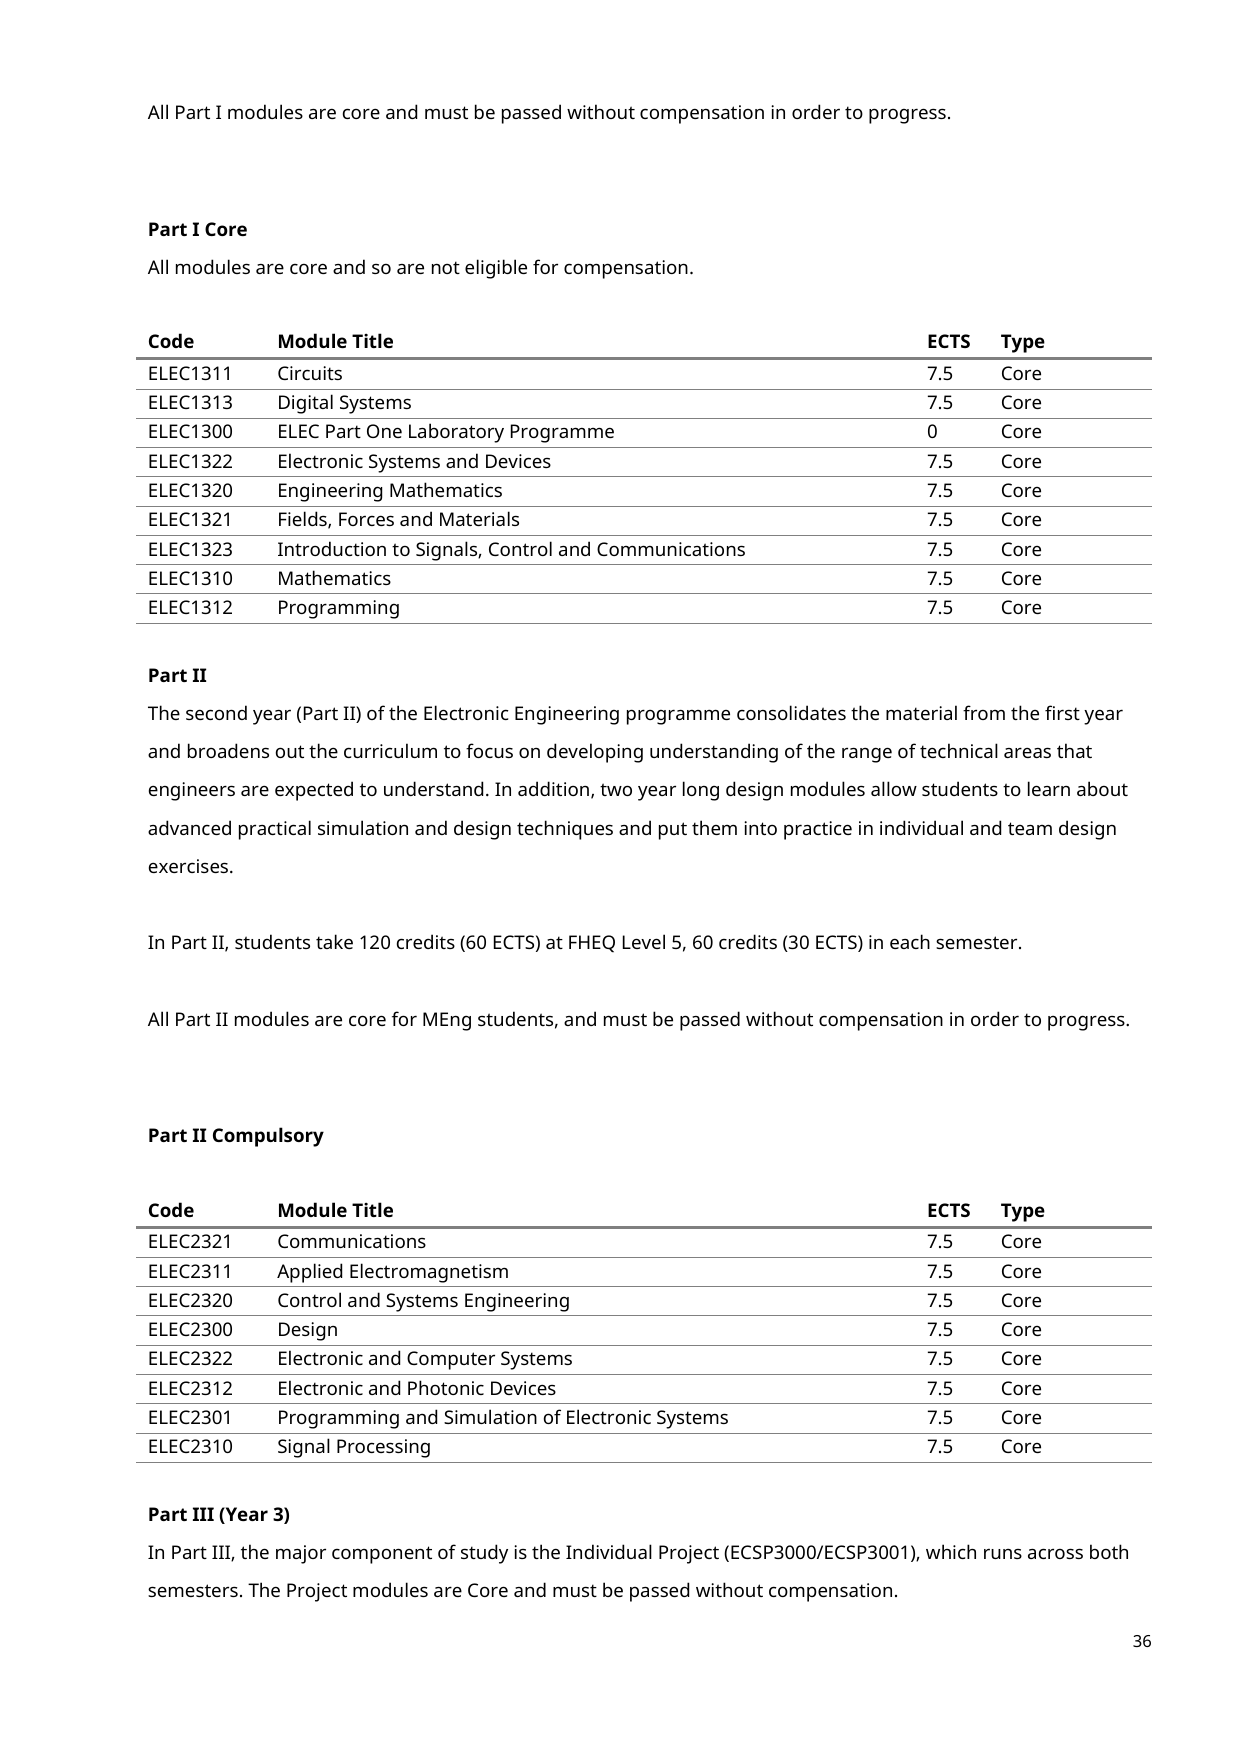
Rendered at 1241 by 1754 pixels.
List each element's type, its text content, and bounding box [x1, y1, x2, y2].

table_cell ELEC2321 [136, 1229, 266, 1257]
table_cell 7.5 [916, 565, 989, 593]
table_cell Programming and Simulation of Electronic Systems [266, 1404, 916, 1432]
table_cell Core [989, 1375, 1152, 1403]
table_cell Part III (Year 3) In Part III, the major component of study is the Individual Project (ECSP3000/ECSP3001), which runs across both semesters. The Project modules are Core and must be passed without compensation. [136, 1463, 1152, 1603]
table_cell Part II The second year (Part II) of the Electronic Engineering programme consolidates the material from the first year and broadens out the curriculum to focus on developing understanding of the range of technical areas that engineers are expected to understand. In addition, two year long design modules allow students to learn about advanced practical simulation and design techniques and put them into practice in individual and team design exercises. In Part II, students take 120 credits (60 ECTS) at FHEQ Level 5, 60 credits (30 ECTS) in each semester. All Part II modules are core for MEng students, and must be passed without compensation in order to progress. [136, 624, 1152, 1084]
table_cell Core [989, 1258, 1152, 1286]
table_cell ELEC Part One Laboratory Programme [266, 419, 916, 447]
table_cell Control and Systems Engineering [266, 1287, 916, 1315]
table_cell ELEC2310 [136, 1434, 266, 1462]
table_cell Engineering Mathematics [266, 477, 916, 506]
table_cell 0 [916, 419, 989, 447]
table_cell ELEC1312 [136, 594, 266, 623]
table_cell 7.5 [916, 1316, 989, 1345]
table_cell Type [989, 1197, 1152, 1226]
table_cell Core [989, 390, 1152, 418]
table_cell 7.5 [916, 477, 989, 506]
table_cell 7.5 [916, 1229, 989, 1257]
table_cell ELEC1313 [136, 390, 266, 418]
table_cell Core [989, 477, 1152, 506]
table_cell ELEC1323 [136, 536, 266, 564]
table_cell Communications [266, 1229, 916, 1257]
table_cell ELEC1321 [136, 507, 266, 535]
table_cell ELEC1300 [136, 419, 266, 447]
table_cell Electronic and Computer Systems [266, 1346, 916, 1374]
table_cell ELEC1310 [136, 565, 266, 593]
table_cell ELEC1322 [136, 448, 266, 476]
table_cell Core [989, 507, 1152, 535]
table_cell 7.5 [916, 507, 989, 535]
table_cell 7.5 [916, 1258, 989, 1286]
table_cell Signal Processing [266, 1434, 916, 1462]
table_cell 7.5 [916, 536, 989, 564]
table_cell Core [989, 594, 1152, 623]
table_cell Mathematics [266, 565, 916, 593]
table_cell Core [989, 565, 1152, 593]
table_cell Code [136, 329, 266, 357]
table_cell Introduction to Signals, Control and Communications [266, 536, 916, 564]
table_cell Applied Electromagnetism [266, 1258, 916, 1286]
table_cell 7.5 [916, 390, 989, 418]
table_cell Electronic and Photonic Devices [266, 1375, 916, 1403]
table_cell Core [989, 536, 1152, 564]
table_cell 7.5 [916, 594, 989, 623]
table_cell 7.5 [916, 1287, 989, 1315]
table_cell 7.5 [916, 1404, 989, 1432]
table_cell Fields, Forces and Materials [266, 507, 916, 535]
table_cell ELEC1320 [136, 477, 266, 506]
table_cell 7.5 [916, 448, 989, 476]
table_cell Digital Systems [266, 390, 916, 418]
table_cell Module Title [266, 329, 916, 357]
table_cell Core [989, 1287, 1152, 1315]
table_cell ELEC2300 [136, 1316, 266, 1345]
table_cell 7.5 [916, 360, 989, 388]
table_cell ELEC2301 [136, 1404, 266, 1432]
table_cell Core [989, 1404, 1152, 1432]
table_cell Core [989, 1434, 1152, 1462]
table_cell Core [989, 448, 1152, 476]
table_cell Core [989, 1346, 1152, 1374]
table_cell ELEC2322 [136, 1346, 266, 1374]
table_cell Part I Core All modules are core and so are not eligible for compensation. [136, 178, 1152, 329]
table_cell Type [989, 329, 1152, 357]
table_cell Circuits [266, 360, 916, 388]
table_cell 7.5 [916, 1346, 989, 1374]
table_cell Programming [266, 594, 916, 623]
table_cell Electronic Systems and Devices [266, 448, 916, 476]
table_cell Code [136, 1197, 266, 1226]
table_cell All Part I modules are core and must be passed without compensation in order to progress. [136, 99, 1152, 178]
table_cell Module Title [266, 1197, 916, 1226]
table_cell ELEC2320 [136, 1287, 266, 1315]
table_cell 7.5 [916, 1434, 989, 1462]
table_cell ELEC2312 [136, 1375, 266, 1403]
table_cell ELEC1311 [136, 360, 266, 388]
table_cell Core [989, 419, 1152, 447]
table_cell Core [989, 1229, 1152, 1257]
table_cell 7.5 [916, 1375, 989, 1403]
table_cell Core [989, 1316, 1152, 1345]
table_cell ECTS [916, 1197, 989, 1226]
table_cell ELEC2311 [136, 1258, 266, 1286]
table_cell Core [989, 360, 1152, 388]
table_cell Design [266, 1316, 916, 1345]
table_cell ECTS [916, 329, 989, 357]
table_cell Part II Compulsory [136, 1085, 1152, 1197]
